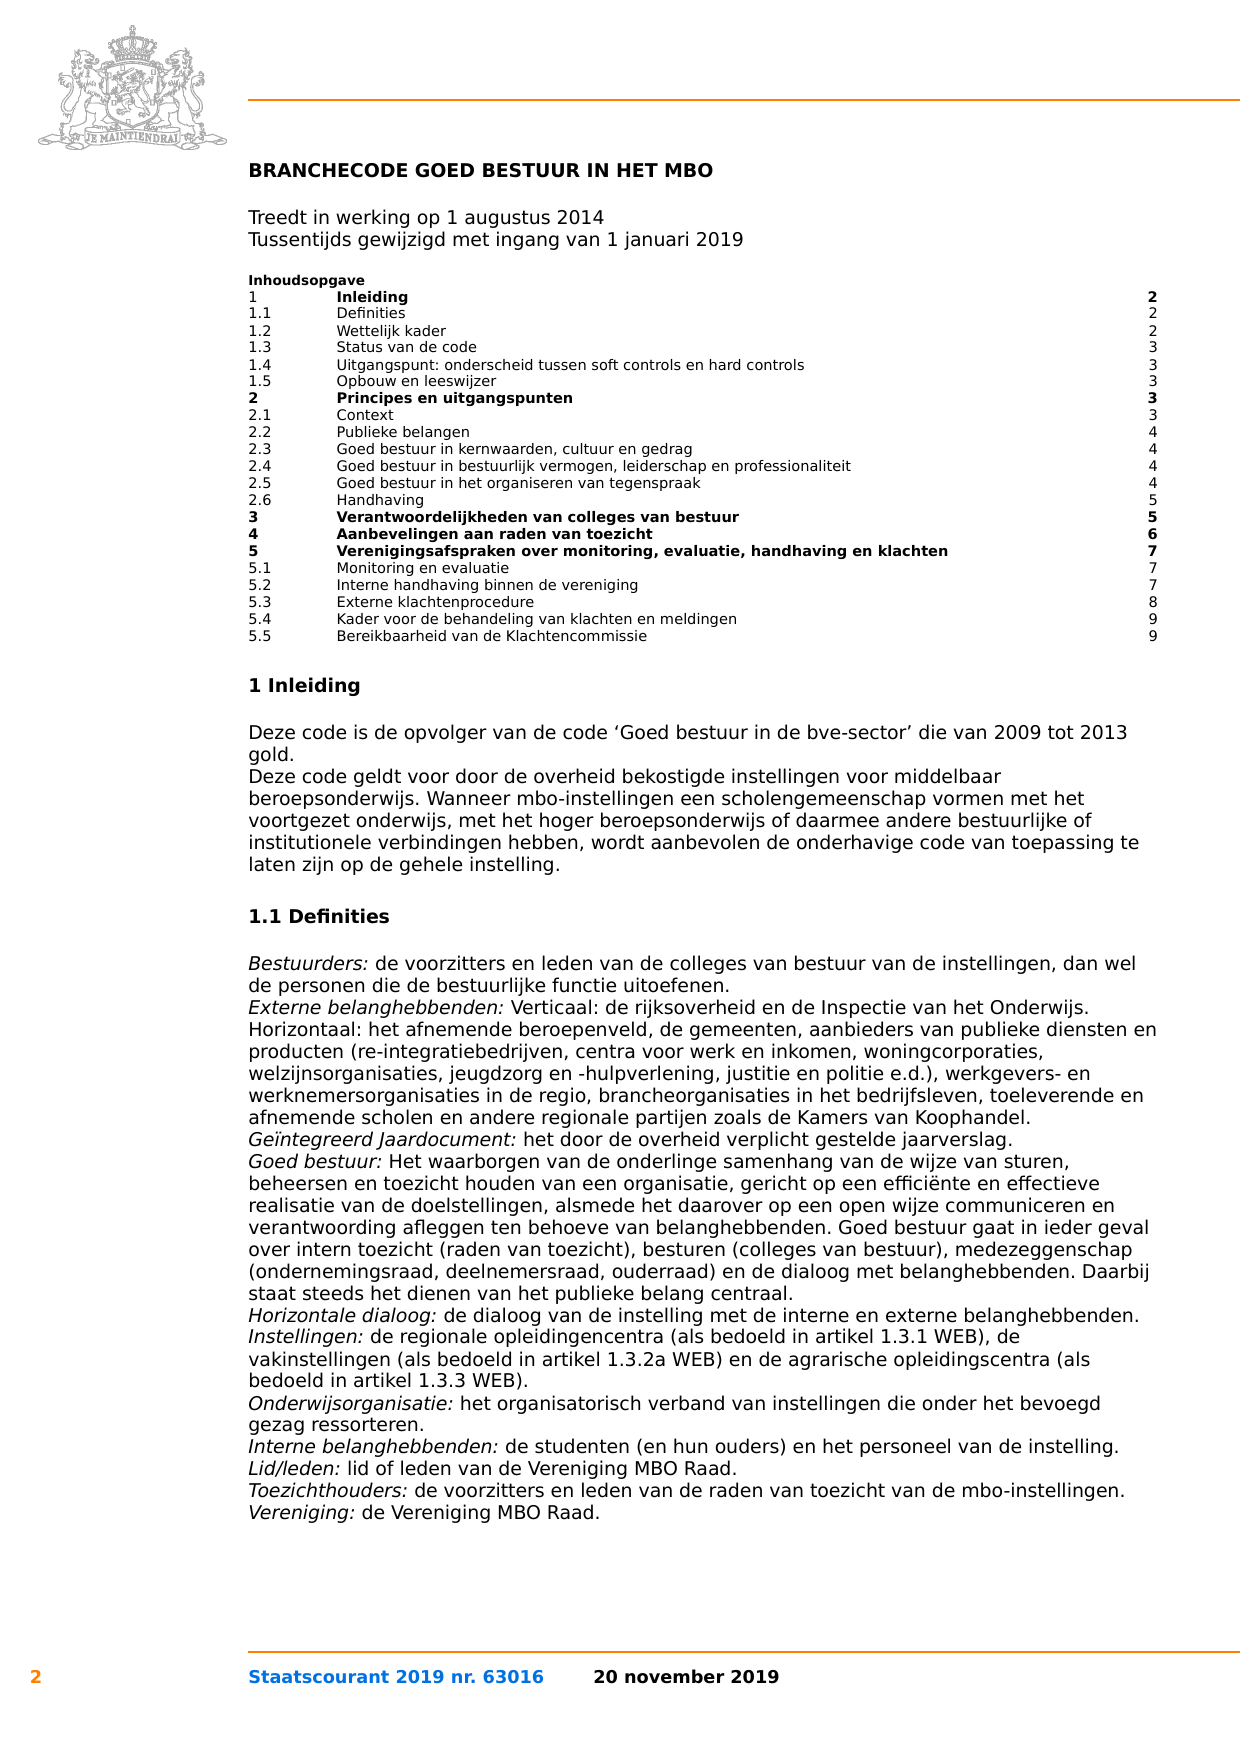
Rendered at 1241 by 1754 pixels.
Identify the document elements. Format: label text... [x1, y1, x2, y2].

table_cell Status van de code [330, 339, 997, 356]
table_cell Bereikbaarheid van de Klachtencommissie [330, 628, 997, 645]
table_cell 5.1 [248, 560, 330, 577]
table_cell Handhaving [330, 492, 997, 509]
table_cell 6 [997, 526, 1163, 543]
text Geïntegreerd Jaardocument: het door de overheid verplicht gestelde jaarverslag. [248, 1129, 1163, 1151]
table_cell 2.1 [248, 407, 330, 424]
text Deze code is de opvolger van de code ‘Goed bestuur in de bve-sector’ die van 2009 tot 2013 gold. [248, 722, 1163, 766]
text Horizontaal: het afnemende beroepenveld, de gemeenten, aanbieders van publieke diensten en producten (re-integratiebedrijven, centra voor werk en inkomen, woningcorporaties, welzijnsorganisaties, jeugdzorg en -hulpverlening, justitie en politie e.d.), werkgevers- en werknemersorganisaties in de regio, brancheorganisaties in het bedrijfsleven, toeleverende en afnemende scholen en andere regionale partijen zoals de Kamers van Koophandel. [248, 1019, 1163, 1129]
text Goed bestuur: Het waarborgen van de onderlinge samenhang van de wijze van sturen, beheersen en toezicht houden van een organisatie, gericht op een efficiënte en effectieve realisatie van de doelstellingen, alsmede het daarover op een open wijze communiceren en verantwoording afleggen ten behoeve van belanghebbenden. Goed bestuur gaat in ieder geval over intern toezicht (raden van toezicht), besturen (colleges van bestuur), medezeggenschap (ondernemingsraad, deelnemersraad, ouderraad) en de dialoog met belanghebbenden. Daarbij staat steeds het dienen van het publieke belang centraal. [248, 1151, 1163, 1304]
table_cell 2 [997, 305, 1163, 322]
picture [38, 25, 227, 150]
table_cell 4 [997, 441, 1163, 458]
table_cell Wettelijk kader [330, 323, 997, 339]
table_cell 2 [997, 289, 1163, 305]
text Onderwijsorganisatie: het organisatorisch verband van instellingen die onder het bevoegd gezag ressorteren. [248, 1392, 1163, 1436]
table_cell 4 [248, 526, 330, 543]
table_cell 1.5 [248, 373, 330, 390]
table_cell 3 [248, 509, 330, 526]
table_cell 4 [997, 458, 1163, 475]
table_cell 1.4 [248, 356, 330, 373]
table_cell 4 [997, 475, 1163, 492]
table_cell 2.3 [248, 441, 330, 458]
table_cell Verenigingsafspraken over monitoring, evaluatie, handhaving en klachten [330, 543, 997, 560]
table_cell 3 [997, 356, 1163, 373]
table_cell 5.4 [248, 611, 330, 628]
table_cell 2 [997, 323, 1163, 339]
table_cell 2.2 [248, 424, 330, 441]
table_cell 4 [997, 424, 1163, 441]
table_cell 3 [997, 339, 1163, 356]
text Interne belanghebbenden: de studenten (en hun ouders) en het personeel van de instelling. [248, 1436, 1163, 1458]
table_cell 7 [997, 543, 1163, 560]
text Toezichthouders: de voorzitters en leden van de raden van toezicht van de mbo-instellingen. [248, 1480, 1163, 1502]
table_cell 5 [997, 492, 1163, 509]
table_cell Interne handhaving binnen de vereniging [330, 577, 997, 594]
table_cell 2.6 [248, 492, 330, 509]
subtitle 1 Inleiding [248, 675, 1163, 697]
table_cell 3 [997, 407, 1163, 424]
table_cell Definities [330, 305, 997, 322]
text Tussentijds gewijzigd met ingang van 1 januari 2019 [248, 229, 1163, 251]
table_cell 1.3 [248, 339, 330, 356]
subtitle BRANCHECODE GOED BESTUUR IN HET MBO [248, 160, 1163, 182]
table_cell Publieke belangen [330, 424, 997, 441]
text Lid/leden: lid of leden van de Vereniging MBO Raad. [248, 1458, 1163, 1480]
table_cell 3 [997, 390, 1163, 407]
table_cell 9 [997, 628, 1163, 645]
table_cell 5 [997, 509, 1163, 526]
table_cell 2.4 [248, 458, 330, 475]
table_cell Goed bestuur in kernwaarden, cultuur en gedrag [330, 441, 997, 458]
table_cell Goed bestuur in het organiseren van tegenspraak [330, 475, 997, 492]
table_cell 1.2 [248, 323, 330, 339]
text Vereniging: de Vereniging MBO Raad. [248, 1502, 1163, 1524]
table_cell 5 [248, 543, 330, 560]
text Instellingen: de regionale opleidingencentra (als bedoeld in artikel 1.3.1 WEB), de vakinstellingen (als bedoeld in artikel 1.3.2a WEB) en de agrarische opleidingscentra (als bedoeld in artikel 1.3.3 WEB). [248, 1326, 1163, 1392]
table_cell Opbouw en leeswijzer [330, 373, 997, 390]
table_cell 8 [997, 594, 1163, 611]
subtitle 1.1 Definities [248, 906, 1163, 928]
table_cell Verantwoordelijkheden van colleges van bestuur [330, 509, 997, 526]
table_cell 9 [997, 611, 1163, 628]
text Horizontale dialoog: de dialoog van de instelling met de interne en externe belanghebbenden. [248, 1304, 1163, 1326]
table_cell 5.2 [248, 577, 330, 594]
table_cell 2.5 [248, 475, 330, 492]
table_cell 3 [997, 373, 1163, 390]
table_cell Principes en uitgangspunten [330, 390, 997, 407]
text Externe belanghebbenden: Verticaal: de rijksoverheid en de Inspectie van het Onderwijs. [248, 997, 1163, 1019]
table_cell Uitgangspunt: onderscheid tussen soft controls en hard controls [330, 356, 997, 373]
table_cell Goed bestuur in bestuurlijk vermogen, leiderschap en professionaliteit [330, 458, 997, 475]
table_cell 1.1 [248, 305, 330, 322]
table_cell Inleiding [330, 289, 997, 305]
table_cell 1 [248, 289, 330, 305]
table_cell Monitoring en evaluatie [330, 560, 997, 577]
table_cell Externe klachtenprocedure [330, 594, 997, 611]
table_cell Aanbevelingen aan raden van toezicht [330, 526, 997, 543]
table_cell 2 [248, 390, 330, 407]
table_cell 7 [997, 577, 1163, 594]
table_header Inhoudsopgave [248, 273, 1163, 288]
text Bestuurders: de voorzitters en leden van de colleges van bestuur van de instellingen, dan wel de personen die de bestuurlijke functie uitoefenen. [248, 953, 1163, 997]
text Deze code geldt voor door de overheid bekostigde instellingen voor middelbaar beroepsonderwijs. Wanneer mbo-instellingen een scholengemeenschap vormen met het voortgezet onderwijs, met het hoger beroepsonderwijs of daarmee andere bestuurlijke of institutionele verbindingen hebben, wordt aanbevolen de onderhavige code van toepassing te laten zijn op de gehele instelling. [248, 766, 1163, 876]
table_cell 7 [997, 560, 1163, 577]
table_cell Context [330, 407, 997, 424]
table_cell 5.5 [248, 628, 330, 645]
table_cell 5.3 [248, 594, 330, 611]
table_cell Kader voor de behandeling van klachten en meldingen [330, 611, 997, 628]
text Treedt in werking op 1 augustus 2014 [248, 207, 1163, 229]
